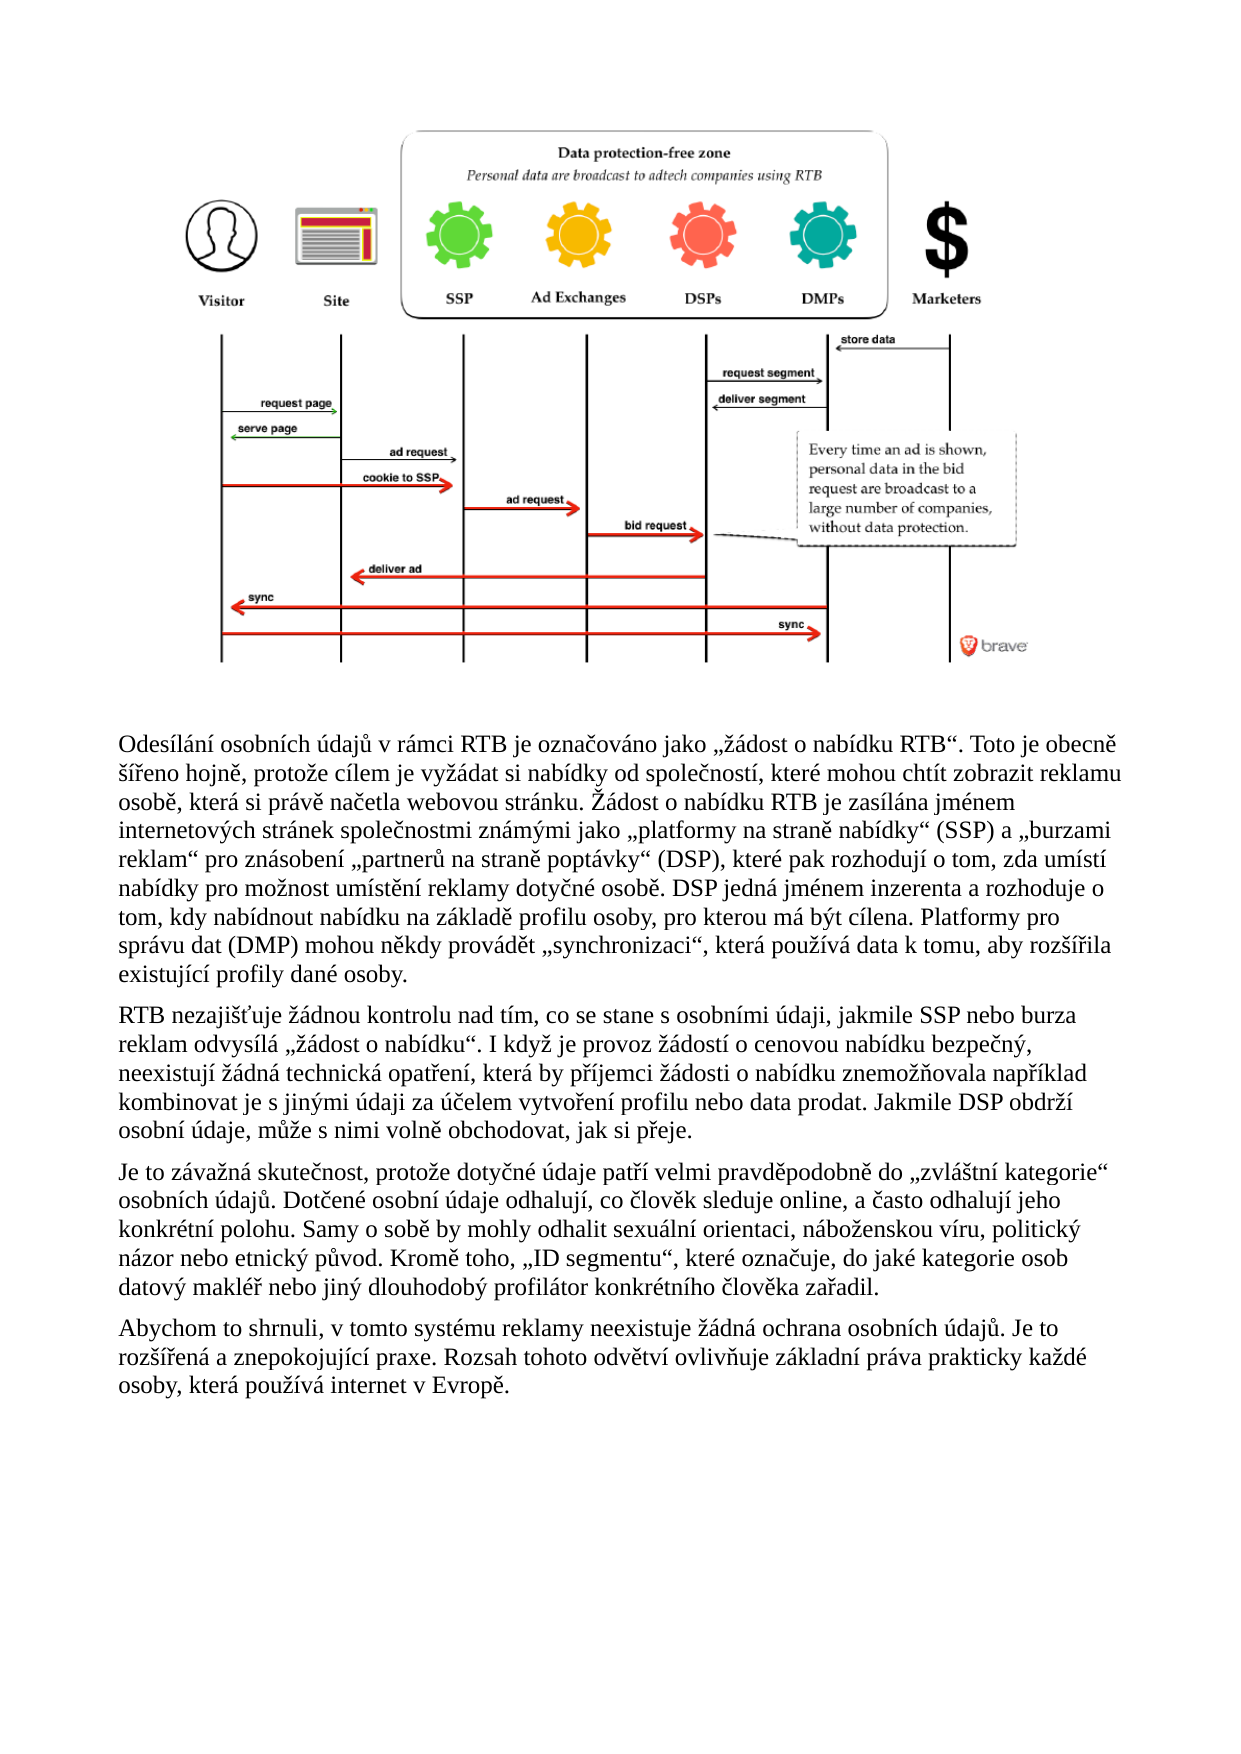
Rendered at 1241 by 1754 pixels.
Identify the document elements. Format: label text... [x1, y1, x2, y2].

text Je to závažná skutečnost, protože dotyčné údaje patří velmi pravděpodobně do „zvláštní kategorie“ osobních údajů. Dotčené osobní údaje odhalují, co člověk sleduje online, a často odhalují jeho konkrétní polohu. Samy o sobě by mohly odhalit sexuální orientaci, náboženskou víru, politický názor nebo etnický původ. Kromě toho, „ID segmentu“, které označuje, do jaké kategorie osob datový makléř nebo jiný dlouhodobý profilátor konkrétního člověka zařadil. [118, 1157, 1122, 1300]
picture [118, 118, 1123, 676]
text Abychom to shrnuli, v tomto systému reklamy neexistuje žádná ochrana osobních údajů. Je to rozšířená a znepokojující praxe. Rozsah tohoto odvětví ovlivňuje základní práva prakticky každé osoby, která používá internet v Evropě. [118, 1313, 1122, 1399]
text RTB nezajišťuje žádnou kontrolu nad tím, co se stane s osobními údaji, jakmile SSP nebo burza reklam odvysílá „žádost o nabídku“. I když je provoz žádostí o cenovou nabídku bezpečný, neexistují žádná technická opatření, která by příjemci žádosti o nabídku znemožňovala například kombinovat je s jinými údaji za účelem vytvoření profilu nebo data prodat. Jakmile DSP obdrží osobní údaje, může s nimi volně obchodovat, jak si přeje. [118, 1000, 1122, 1144]
text Odesílání osobních údajů v rámci RTB je označováno jako „žádost o nabídku RTB“. Toto je obecně šířeno hojně, protože cílem je vyžádat si nabídky od společností, které mohou chtít zobrazit reklamu osobě, která si právě načetla webovou stránku. Žádost o nabídku RTB je zasílána jménem internetových stránek společnostmi známými jako „platformy na straně nabídky“ (SSP) a „burzami reklam“ pro znásobení „partnerů na straně poptávky“ (DSP), které pak rozhodují o tom, zda umístí nabídky pro možnost umístění reklamy dotyčné osobě. DSP jedná jménem inzerenta a rozhoduje o tom, kdy nabídnout nabídku na základě profilu osoby, pro kterou má být cílena. Platformy pro správu dat (DMP) mohou někdy provádět „synchronizaci“, která používá data k tomu, aby rozšířila existující profily dané osoby. [118, 729, 1122, 988]
